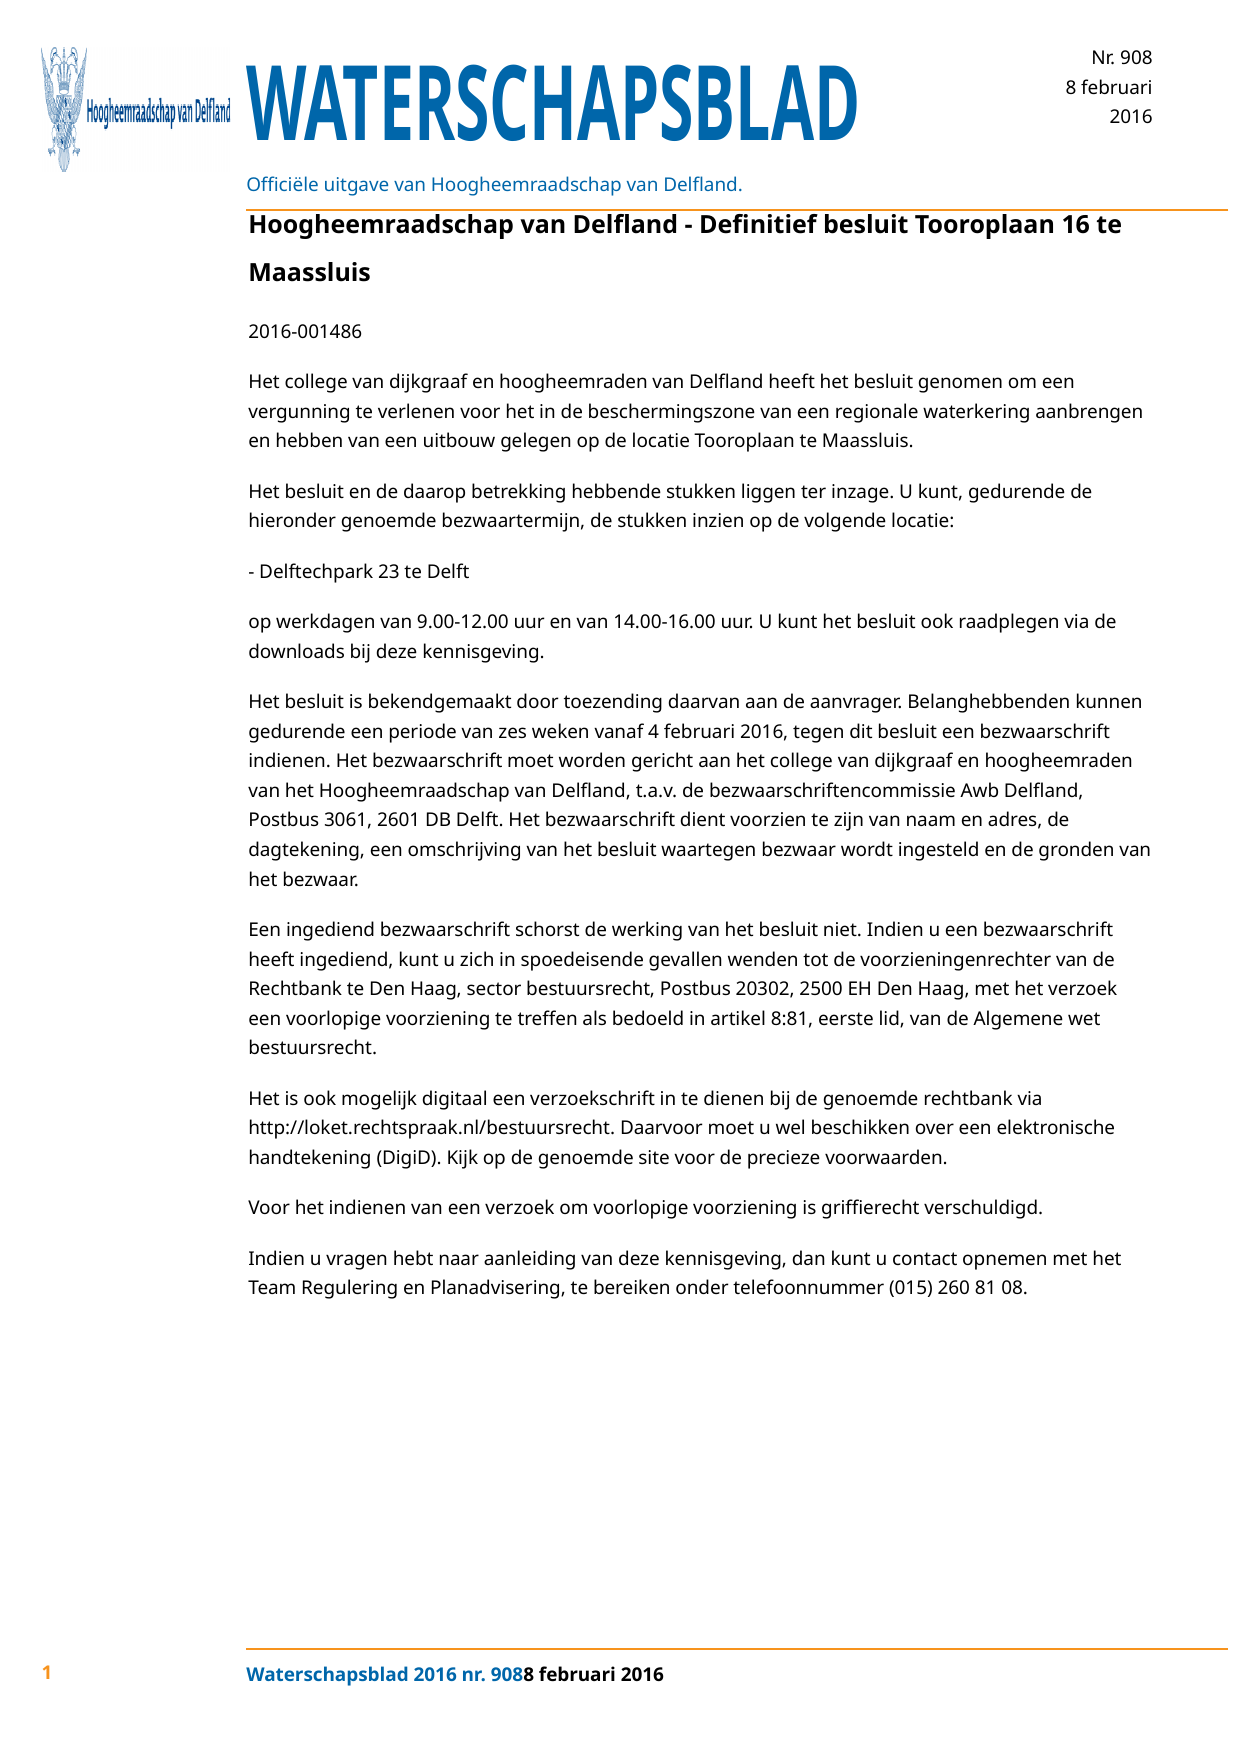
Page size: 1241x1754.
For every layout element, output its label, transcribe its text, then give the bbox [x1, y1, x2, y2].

text Hoogheemraadschap van Delfland - Definitief besluit Tooroplaan 16 te Maassluis [248, 211, 1152, 288]
text Het college van dijkgraaf en hoogheemraden van Delfland heeft het besluit genomen om een vergunning te verlenen voor het in de beschermingszone van een regionale waterkering aanbrengen en hebben van een uitbouw gelegen op de locatie Tooroplaan te Maassluis. [248, 368, 1152, 453]
text - Delftechpark 23 te Delft [248, 558, 1152, 584]
picture [41, 47, 231, 172]
text Het besluit en de daarop betrekking hebbende stukken liggen ter inzage. U kunt, gedurende de hieronder genoemde bezwaartermijn, de stukken inzien op de volgende locatie: [248, 478, 1152, 533]
text Indien u vragen hebt naar aanleiding van deze kennisgeving, dan kunt u contact opnemen met het Team Regulering en Planadvisering, te bereiken onder telefoonnummer (015) 260 81 08. [248, 1245, 1152, 1300]
text Het besluit is bekendgemaakt door toezending daarvan aan de aanvrager. Belanghebbenden kunnen gedurende een periode van zes weken vanaf 4 februari 2016, tegen dit besluit een bezwaarschrift indienen. Het bezwaarschrift moet worden gericht aan het college van dijkgraaf en hoogheemraden van het Hoogheemraadschap van Delfland, t.a.v. de bezwaarschriftencommissie Awb Delfland, Postbus 3061, 2601 DB Delft. Het bezwaarschrift dient voorzien te zijn van naam en adres, de dagtekening, een omschrijving van het besluit waartegen bezwaar wordt ingesteld en de gronden van het bezwaar. [248, 688, 1152, 892]
text Het is ook mogelijk digitaal een verzoekschrift in te dienen bij de genoemde rechtbank via http://loket.rechtspraak.nl/bestuursrecht. Daarvoor moet u wel beschikken over een elektronische handtekening (DigiD). Kijk op de genoemde site voor de precieze voorwaarden. [248, 1085, 1152, 1170]
text 2016-001486 [248, 318, 1152, 344]
text op werkdagen van 9.00-12.00 uur en van 14.00-16.00 uur. U kunt het besluit ook raadplegen via de downloads bij deze kennisgeving. [248, 608, 1152, 664]
text Een ingediend bezwaarschrift schorst de werking van het besluit niet. Indien u een bezwaarschrift heeft ingediend, kunt u zich in spoedeisende gevallen wenden tot de voorzieningenrechter van de Rechtbank te Den Haag, sector bestuursrecht, Postbus 20302, 2500 EH Den Haag, met het verzoek een voorlopige voorziening te treffen als bedoeld in artikel 8:81, eerste lid, van de Algemene wet bestuursrecht. [248, 916, 1152, 1060]
text Voor het indienen van een verzoek om voorlopige voorziening is griffierecht verschuldigd. [248, 1194, 1152, 1220]
